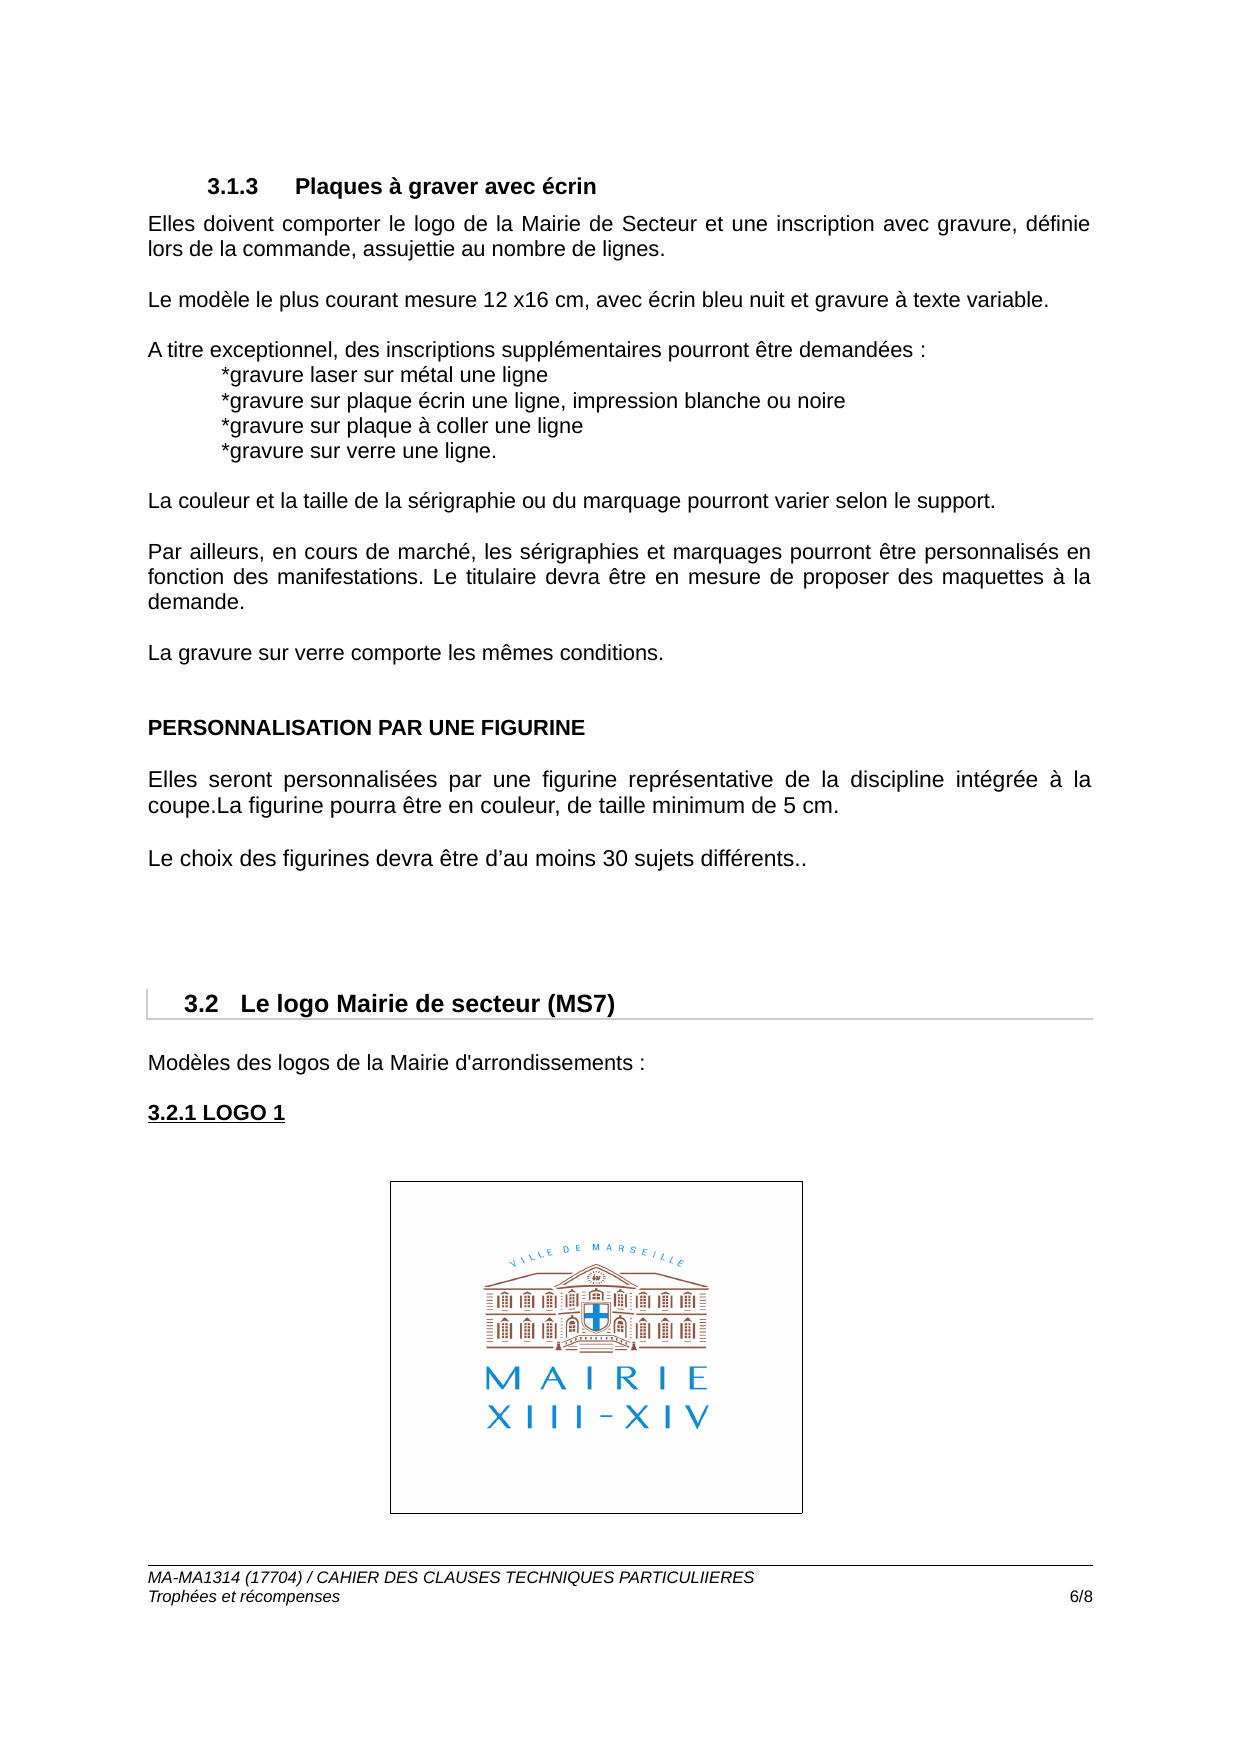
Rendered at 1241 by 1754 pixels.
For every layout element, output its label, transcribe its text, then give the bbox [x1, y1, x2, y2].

picture [392, 1184, 800, 1510]
text A titre exceptionnel, des inscriptions supplémentaires pourront être demandées : [148, 337, 1093, 362]
text *gravure laser sur métal une ligne [148, 362, 1093, 387]
text 3.2.1 LOGO 1 [148, 1100, 1093, 1125]
text PERSONNALISATION PAR UNE FIGURINE [148, 715, 1093, 740]
text *gravure sur plaque à coller une ligne [148, 413, 1093, 438]
text Le choix des figurines devra être d’au moins 30 sujets différents.. [148, 845, 1093, 871]
text Elles doivent comporter le logo de la Mairie de Secteur et une inscription avec gravure, définie lors de la commande, assujettie au nombre de lignes. [148, 211, 1093, 261]
text La couleur et la taille de la sérigraphie ou du marquage pourront varier selon le support. [148, 488, 1093, 513]
text La gravure sur verre comporte les mêmes conditions. [148, 639, 1093, 665]
text Le modèle le plus courant mesure 12 x16 cm, avec écrin bleu nuit et gravure à texte variable. [148, 287, 1093, 312]
text Elles seront personnalisées par une figurine représentative de la discipline intégrée à la coupe.La figurine pourra être en couleur, de taille minimum de 5 cm. [148, 766, 1093, 818]
text Modèles des logos de la Mairie d'arrondissements : [148, 1049, 1093, 1075]
text *gravure sur plaque écrin une ligne, impression blanche ou noire [148, 387, 1093, 413]
subtitle Le logo Mairie de secteur (MS7) [148, 989, 1093, 1018]
text *gravure sur verre une ligne. [148, 438, 1093, 463]
subtitle Plaques à graver avec écrin [201, 173, 1093, 199]
text Par ailleurs, en cours de marché, les sérigraphies et marquages pourront être personnalisés en fonction des manifestations. Le titulaire devra être en mesure de proposer des maquettes à la demande. [148, 539, 1093, 614]
